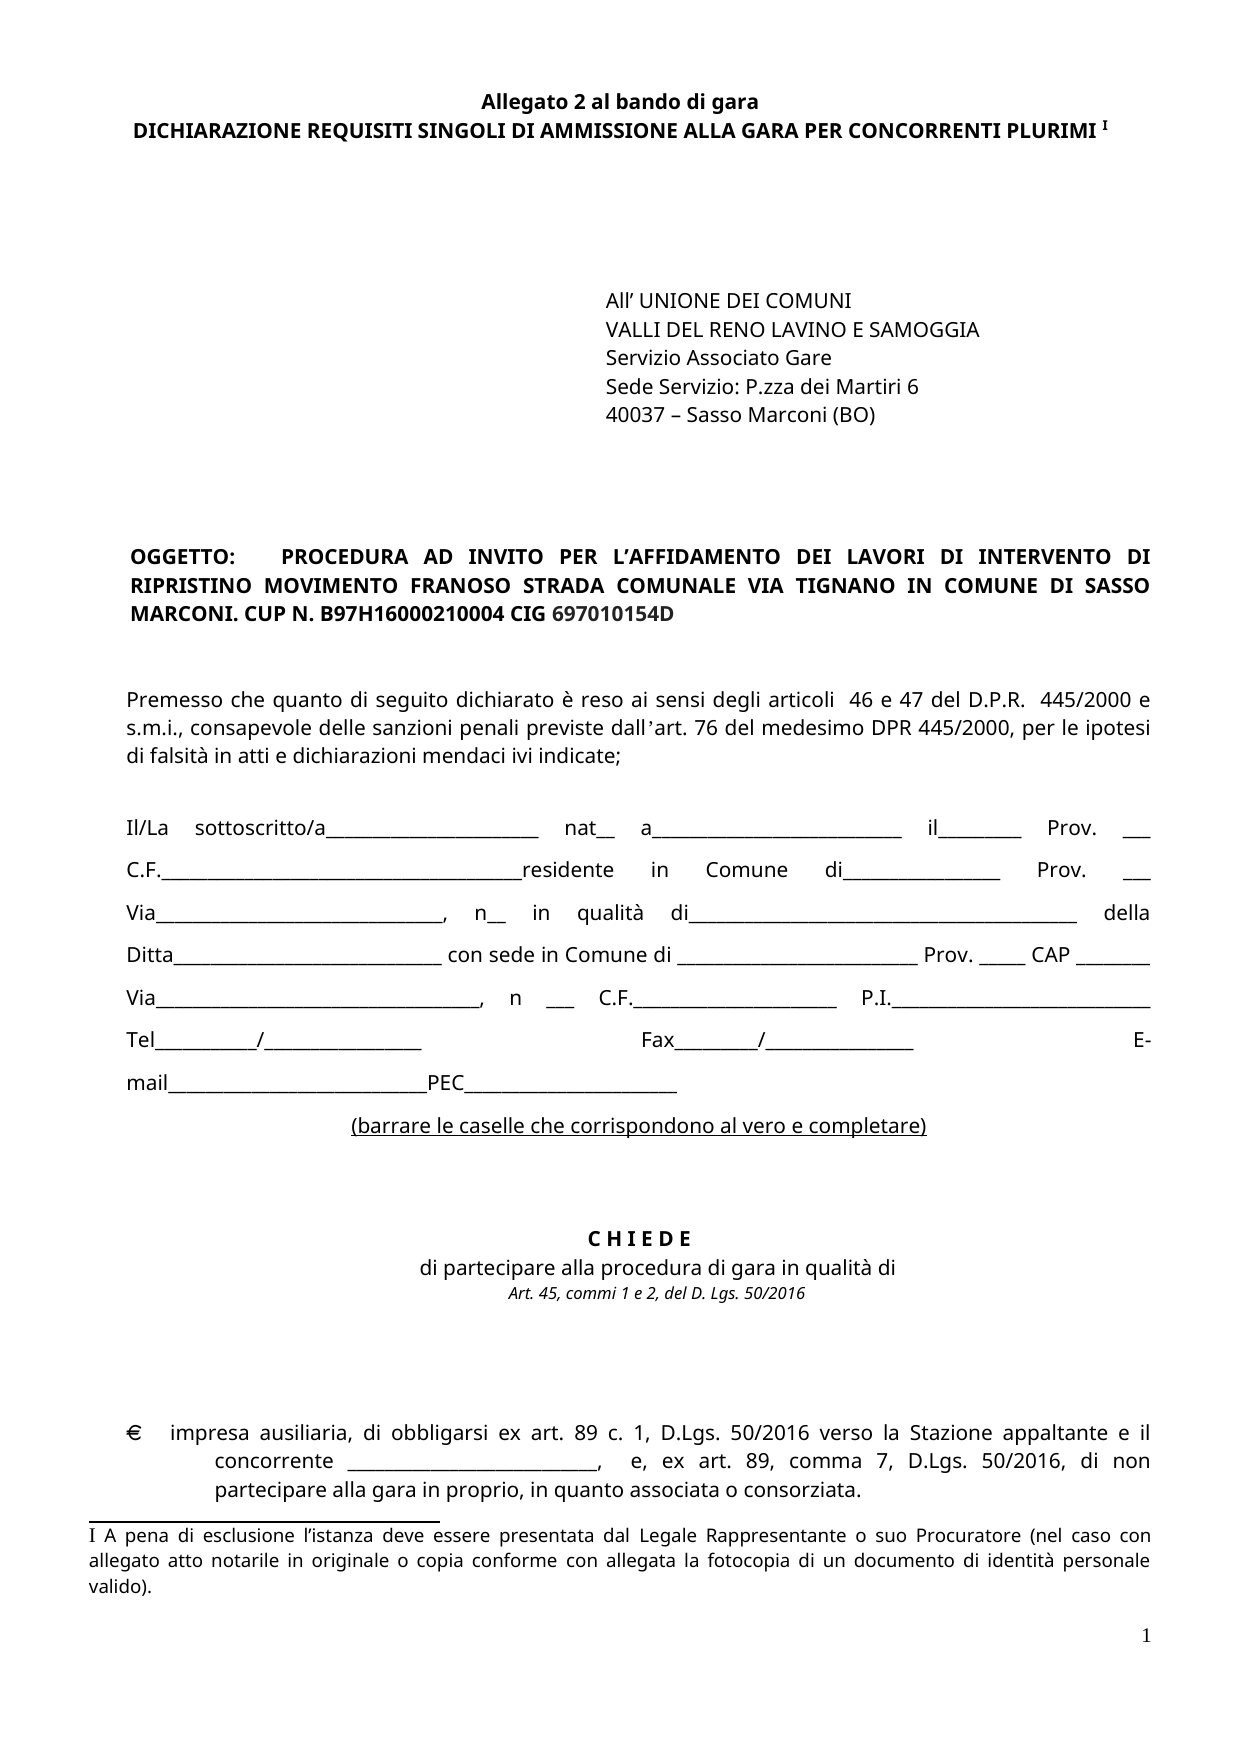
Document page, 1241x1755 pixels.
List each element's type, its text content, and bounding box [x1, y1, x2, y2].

text C H I E D E [126, 1224, 1152, 1253]
list impresa ausiliaria, di obbligarsi ex art. 89 c. 1, D.Lgs. 50/2016 verso la Stazione appaltante e il concorrente ___________________________, e, ex art. 89, comma 7, D.Lgs. 50/2016, di non partecipare alla gara in proprio, in quanto associata o consorziata. [126, 1418, 1152, 1503]
text (barrare le caselle che corrispondono al vero e completare) [126, 1111, 1152, 1139]
text 40037 – Sasso Marconi (BO) [605, 400, 1152, 429]
text All’ UNIONE DEI COMUNI [605, 287, 1152, 315]
text Sede Servizio: P.zza dei Martiri 6 [605, 372, 1152, 400]
text Art. 45, commi 1 e 2, del D. Lgs. 50/2016 [164, 1281, 1152, 1304]
text di partecipare alla procedura di gara in qualità di [164, 1253, 1152, 1281]
text Premesso che quanto di seguito dichiarato è reso ai sensi degli articoli 46 e 47 del D.P.R. 445/2000 e s.m.i., consapevole delle sanzioni penali previste dall’art. 76 del medesimo DPR 445/2000, per le ipotesi di falsità in atti e dichiarazioni mendaci ivi indicate; [126, 685, 1152, 770]
text Allegato 2 al bando di gara [89, 87, 1152, 116]
text DICHIARAZIONE REQUISITI SINGOLI DI AMMISSIONE ALLA GARA PER CONCORRENTI PLURIMI [89, 116, 1152, 144]
text A pena di esclusione l’istanza deve essere presentata dal Legale Rappresentante o suo Procuratore (nel caso con allegato atto notarile in originale o copia conforme con allegata la fotocopia di un documento di identità personale valido). [89, 1522, 1152, 1599]
text Il/La sottoscritto/a_______________________ nat__ a___________________________ il_________ Prov. ___ C.F._______________________________________residente in Comune di_________________ Prov. ___ Via_______________________________, n__ in qualità di__________________________________________ della Ditta_____________________________ con sede in Comune di __________________________ Prov. _____ CAP ________ Via___________________________________, n ___ C.F.______________________ P.I.____________________________ Tel___________/_________________ Fax_________/________________ E-mail____________________________PEC_______________________ [126, 813, 1152, 1097]
text OGGETTO: procedura ad invito per l’affidamento dei lavori di INTERVENTO DI RIPRISTINO MOVIMENTO FRANOSO STRADA COMUNALE VIA TIGNANO IN COMUNE DI SASSO MARCONI. CUP N. B97H16000210004 CIG 697010154D [130, 542, 1152, 628]
text VALLI DEL RENO LAVINO E SAMOGGIA [605, 315, 1152, 343]
text Servizio Associato Gare [605, 343, 1152, 372]
